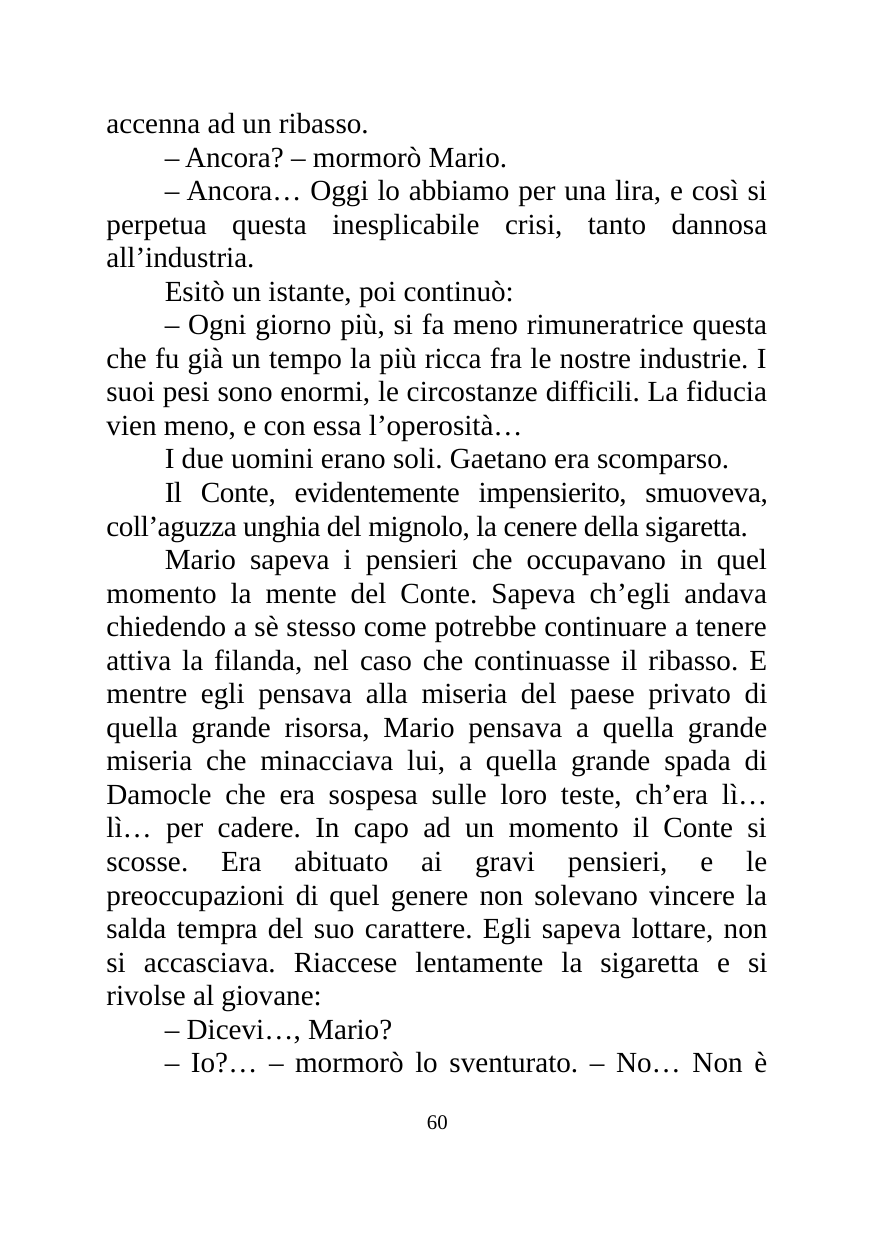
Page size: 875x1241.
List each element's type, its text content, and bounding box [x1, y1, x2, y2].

text Esitò un istante, poi continuò: [106, 274, 768, 307]
text – Ancora? – mormorò Mario. [106, 140, 768, 173]
text Il Conte, evidentemente impensierito, smuoveva, coll’aguzza unghia del mignolo, la cenere della sigaretta. [106, 475, 768, 542]
text – Io?… – mormorò lo sventurato. – No… Non è [106, 1045, 768, 1079]
text – Ancora… Oggi lo abbiamo per una lira, e così si perpetua questa inesplicabile crisi, tanto dannosa all’industria. [106, 173, 768, 274]
text I due uomini erano soli. Gaetano era scomparso. [106, 442, 768, 475]
text accenna ad un ribasso. [106, 106, 768, 140]
text – Ogni giorno più, si fa meno rimuneratrice questa che fu già un tempo la più ricca fra le nostre industrie. I suoi pesi sono enormi, le circostanze difficili. La fiducia vien meno, e con essa l’operosità… [106, 307, 768, 442]
text Mario sapeva i pensieri che occupavano in quel momento la mente del Conte. Sapeva ch’egli andava chiedendo a sè stesso come potrebbe continuare a tenere attiva la filanda, nel caso che continuasse il ribasso. E mentre egli pensava alla miseria del paese privato di quella grande risorsa, Mario pensava a quella grande miseria che minacciava lui, a quella grande spada di Damocle che era sospesa sulle loro teste, ch’era lì… lì… per cadere. In capo ad un momento il Conte si scosse. Era abituato ai gravi pensieri, e le preoccupazioni di quel genere non solevano vincere la salda tempra del suo carattere. Egli sapeva lottare, non si accasciava. Riaccese lentamente la sigaretta e si rivolse al giovane: [106, 542, 768, 1012]
text – Dicevi…, Mario? [106, 1012, 768, 1045]
